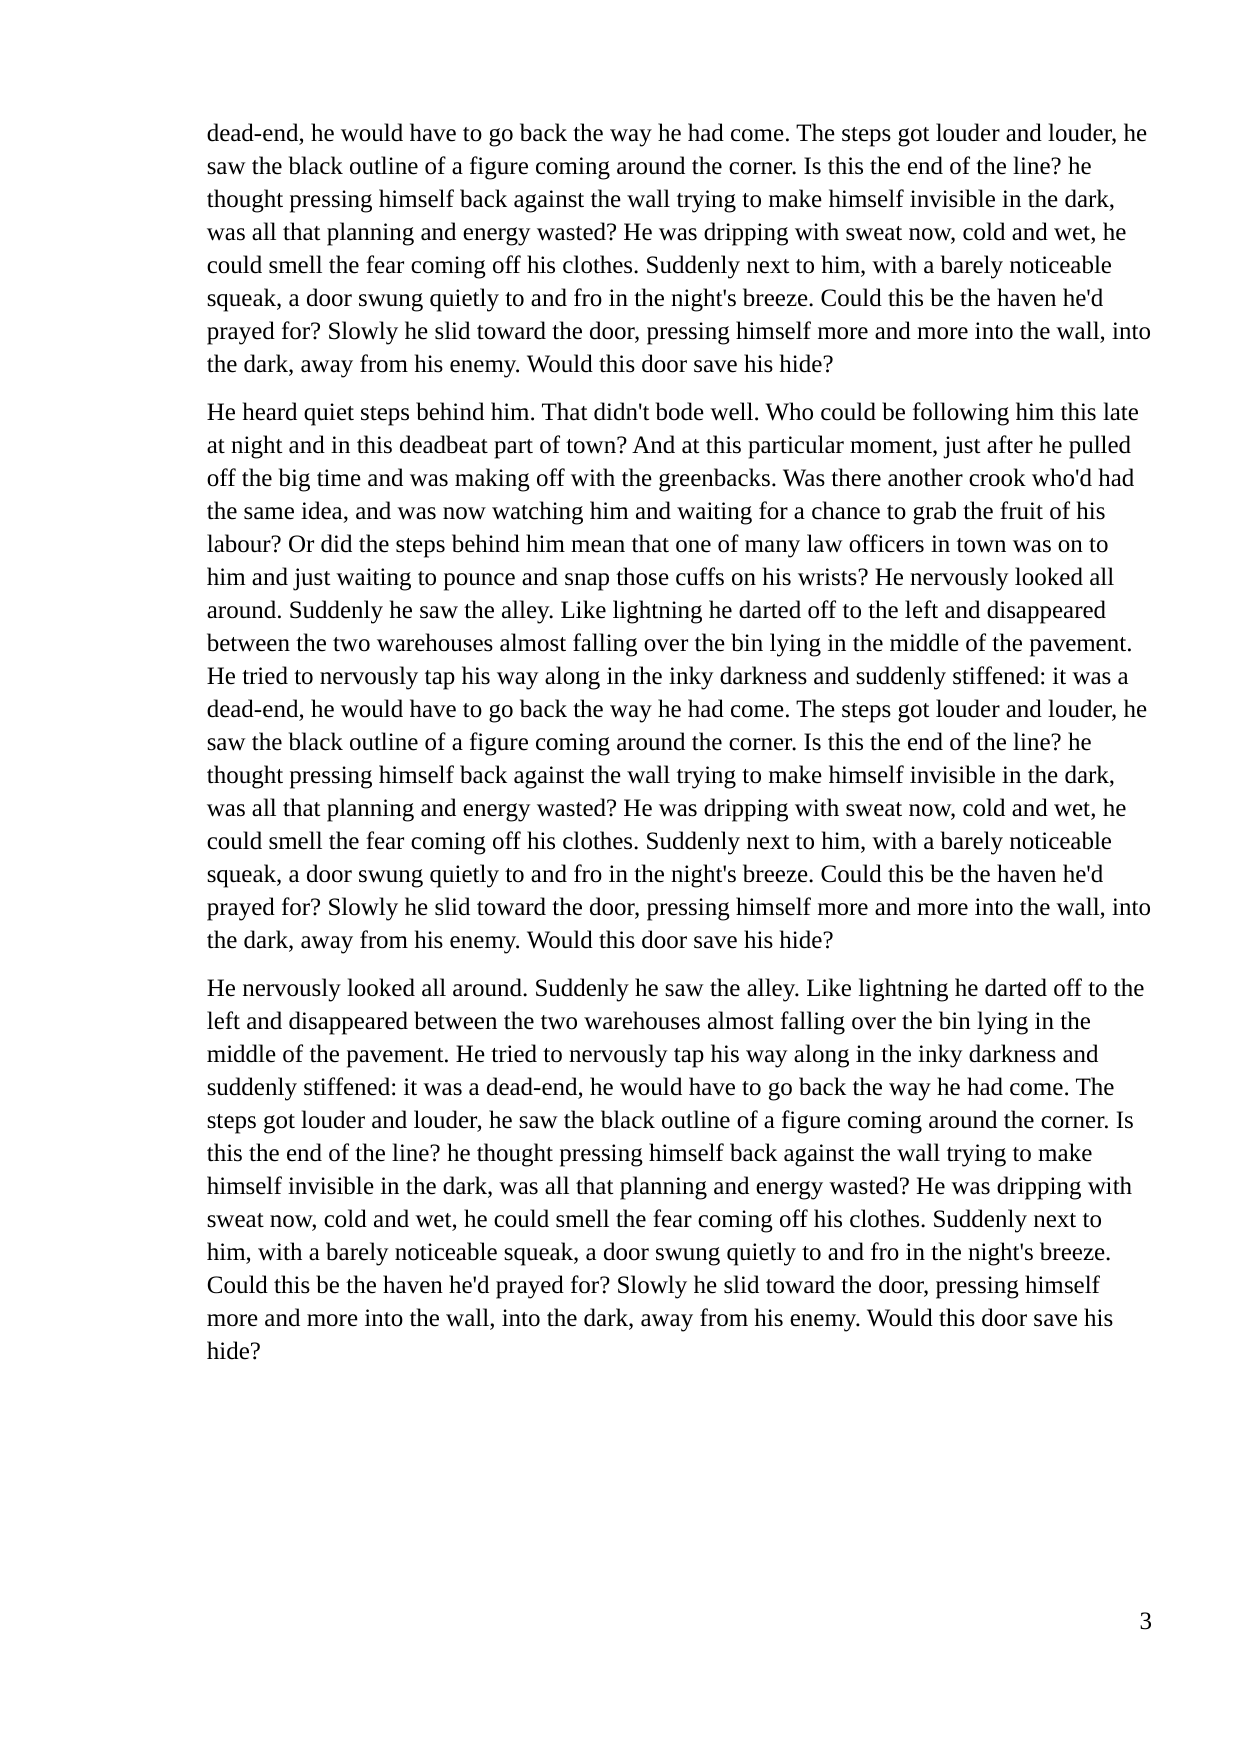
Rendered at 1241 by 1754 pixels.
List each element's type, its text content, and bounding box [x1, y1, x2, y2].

text He heard quiet steps behind him. That didn't bode well. Who could be following him this late at night and in this deadbeat part of town? And at this particular moment, just after he pulled off the big time and was making off with the greenbacks. Was there another crook who'd had the same idea, and was now watching him and waiting for a chance to grab the fruit of his labour? Or did the steps behind him mean that one of many law officers in town was on to him and just waiting to pounce and snap those cuffs on his wrists? He nervously looked all around. Suddenly he saw the alley. Like lightning he darted off to the left and disappeared between the two warehouses almost falling over the bin lying in the middle of the pavement. He tried to nervously tap his way along in the inky darkness and suddenly stiffened: it was a dead-end, he would have to go back the way he had come. The steps got louder and louder, he saw the black outline of a figure coming around the corner. Is this the end of the line? he thought pressing himself back against the wall trying to make himself invisible in the dark, was all that planning and energy wasted? He was dripping with sweat now, cold and wet, he could smell the fear coming off his clothes. Suddenly next to him, with a barely noticeable squeak, a door swung quietly to and fro in the night's breeze. Could this be the haven he'd prayed for? Slowly he slid toward the door, pressing himself more and more into the wall, into the dark, away from his enemy. Would this door save his hide? [207, 397, 1152, 954]
text dead-end, he would have to go back the way he had come. The steps got louder and louder, he saw the black outline of a figure coming around the corner. Is this the end of the line? he thought pressing himself back against the wall trying to make himself invisible in the dark, was all that planning and energy wasted? He was dripping with sweat now, cold and wet, he could smell the fear coming off his clothes. Suddenly next to him, with a barely noticeable squeak, a door swung quietly to and fro in the night's breeze. Could this be the haven he'd prayed for? Slowly he slid toward the door, pressing himself more and more into the wall, into the dark, away from his enemy. Would this door save his hide? [207, 118, 1152, 378]
text He nervously looked all around. Suddenly he saw the alley. Like lightning he darted off to the left and disappeared between the two warehouses almost falling over the bin lying in the middle of the pavement. He tried to nervously tap his way along in the inky darkness and suddenly stiffened: it was a dead-end, he would have to go back the way he had come. The steps got louder and louder, he saw the black outline of a figure coming around the corner. Is this the end of the line? he thought pressing himself back against the wall trying to make himself invisible in the dark, was all that planning and energy wasted? He was dripping with sweat now, cold and wet, he could smell the fear coming off his clothes. Suddenly next to him, with a barely noticeable squeak, a door swung quietly to and fro in the night's breeze. Could this be the haven he'd prayed for? Slowly he slid toward the door, pressing himself more and more into the wall, into the dark, away from his enemy. Would this door save his hide? [207, 973, 1152, 1365]
